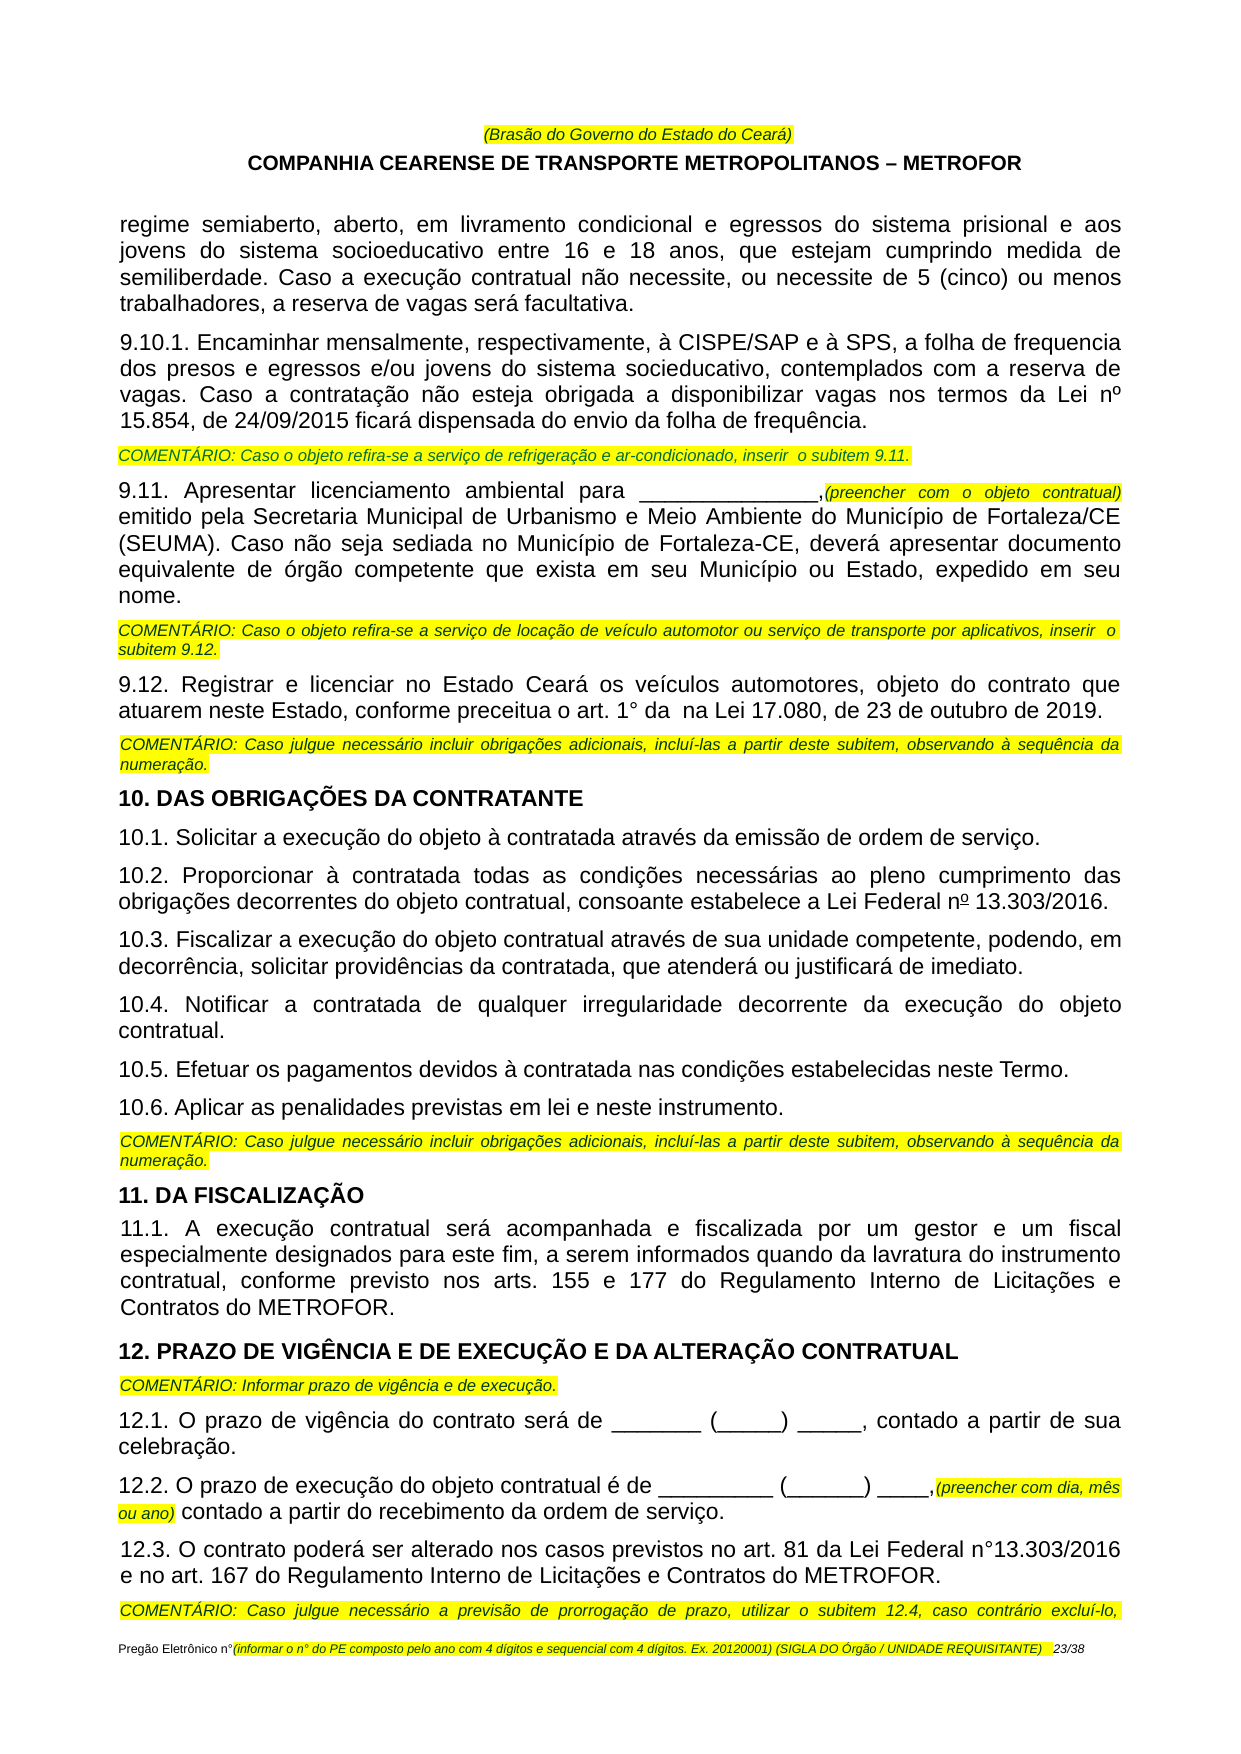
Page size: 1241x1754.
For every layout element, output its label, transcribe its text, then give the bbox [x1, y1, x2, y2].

text 9.10.1. Encaminhar mensalmente, respectivamente, à CISPE/SAP e à SPS, a folha de frequencia dos presos e egressos e/ou jovens do sistema socieducativo, contemplados com a reserva de vagas. Caso a contratação não esteja obrigada a disponibilizar vagas nos termos da Lei nº 15.854, de 24/09/2015 ficará dispensada do envio da folha de frequência. [119, 328, 1122, 434]
text 12. PRAZO DE VIGÊNCIA E DE EXECUÇÃO E DA ALTERAÇÃO CONTRATUAL [118, 1338, 1122, 1364]
text 10. DAS OBRIGAÇÕES DA CONTRATANTE [118, 785, 1122, 812]
text COMENTÁRIO: Caso o objeto refira-se a serviço de locação de veículo automotor ou serviço de transporte por aplicativos, inserir o subitem 9.12. [118, 620, 1120, 659]
text 11. DA FISCALIZAÇÃO [118, 1182, 1122, 1209]
text 12.1. O prazo de vigência do contrato será de _______ (_____) _____, contado a partir de sua celebração. [118, 1407, 1122, 1460]
text 12.2. O prazo de execução do objeto contratual é de _________ (______) ____,(preencher com dia, mês ou ano) contado a partir do recebimento da ordem de serviço. [118, 1472, 1122, 1524]
text COMENTÁRIO: Caso julgue necessário incluir obrigações adicionais, incluí-las a partir deste subitem, observando à sequência da numeração. [120, 735, 1122, 773]
text regime semiaberto, aberto, em livramento condicional e egressos do sistema prisional e aos jovens do sistema socioeducativo entre 16 e 18 anos, que estejam cumprindo medida de semiliberdade. Caso a execução contratual não necessite, ou necessite de 5 (cinco) ou menos trabalhadores, a reserva de vagas será facultativa. [119, 211, 1122, 317]
text 9.12. Registrar e licenciar no Estado Ceará os veículos automotores, objeto do contrato que atuarem neste Estado, conforme preceitua o art. 1° da na Lei 17.080, de 23 de outubro de 2019. [118, 671, 1122, 723]
text 10.5. Efetuar os pagamentos devidos à contratada nas condições estabelecidas neste Termo. [118, 1056, 1122, 1082]
text 9.11. Apresentar licenciamento ambiental para ______________,(preencher com o objeto contratual) emitido pela Secretaria Municipal de Urbanismo e Meio Ambiente do Município de Fortaleza/CE (SEUMA). Caso não seja sediada no Município de Fortaleza-CE, deverá apresentar documento equivalente de órgão competente que exista em seu Município ou Estado, expedido em seu nome. [118, 477, 1122, 608]
text 10.3. Fiscalizar a execução do objeto contratual através de sua unidade competente, podendo, em decorrência, solicitar providências da contratada, que atenderá ou justificará de imediato. [118, 926, 1122, 979]
text COMENTÁRIO: Informar prazo de vigência e de execução. [119, 1376, 1122, 1395]
text 11.1. A execução contratual será acompanhada e fiscalizada por um gestor e um fiscal especialmente designados para este fim, a serem informados quando da lavratura do instrumento contratual, conforme previsto nos arts. 155 e 177 do Regulamento Interno de Licitações e Contratos do METROFOR. [120, 1214, 1122, 1320]
text COMENTÁRIO: Caso julgue necessário incluir obrigações adicionais, incluí-las a partir deste subitem, observando à sequência da numeração. [120, 1132, 1122, 1170]
text 10.4. Notificar a contratada de qualquer irregularidade decorrente da execução do objeto contratual. [118, 991, 1122, 1044]
text COMENTÁRIO: Caso julgue necessário a previsão de prorrogação de prazo, utilizar o subitem 12.4, caso contrário excluí-lo, [119, 1601, 1122, 1620]
text 12.3. O contrato poderá ser alterado nos casos previstos no art. 81 da Lei Federal n°13.303/2016 e no art. 167 do Regulamento Interno de Licitações e Contratos do METROFOR. [120, 1536, 1122, 1589]
text COMENTÁRIO: Caso o objeto refira-se a serviço de refrigeração e ar-condicionado, inserir o subitem 9.11. [118, 446, 1120, 465]
text 10.6. Aplicar as penalidades previstas em lei e neste instrumento. [118, 1094, 1122, 1120]
text 10.1. Solicitar a execução do objeto à contratada através da emissão de ordem de serviço. [118, 824, 1122, 850]
text 10.2. Proporcionar à contratada todas as condições necessárias ao pleno cumprimento das obrigações decorrentes do objeto contratual, consoante estabelece a Lei Federal no 13.303/2016. [118, 862, 1122, 914]
